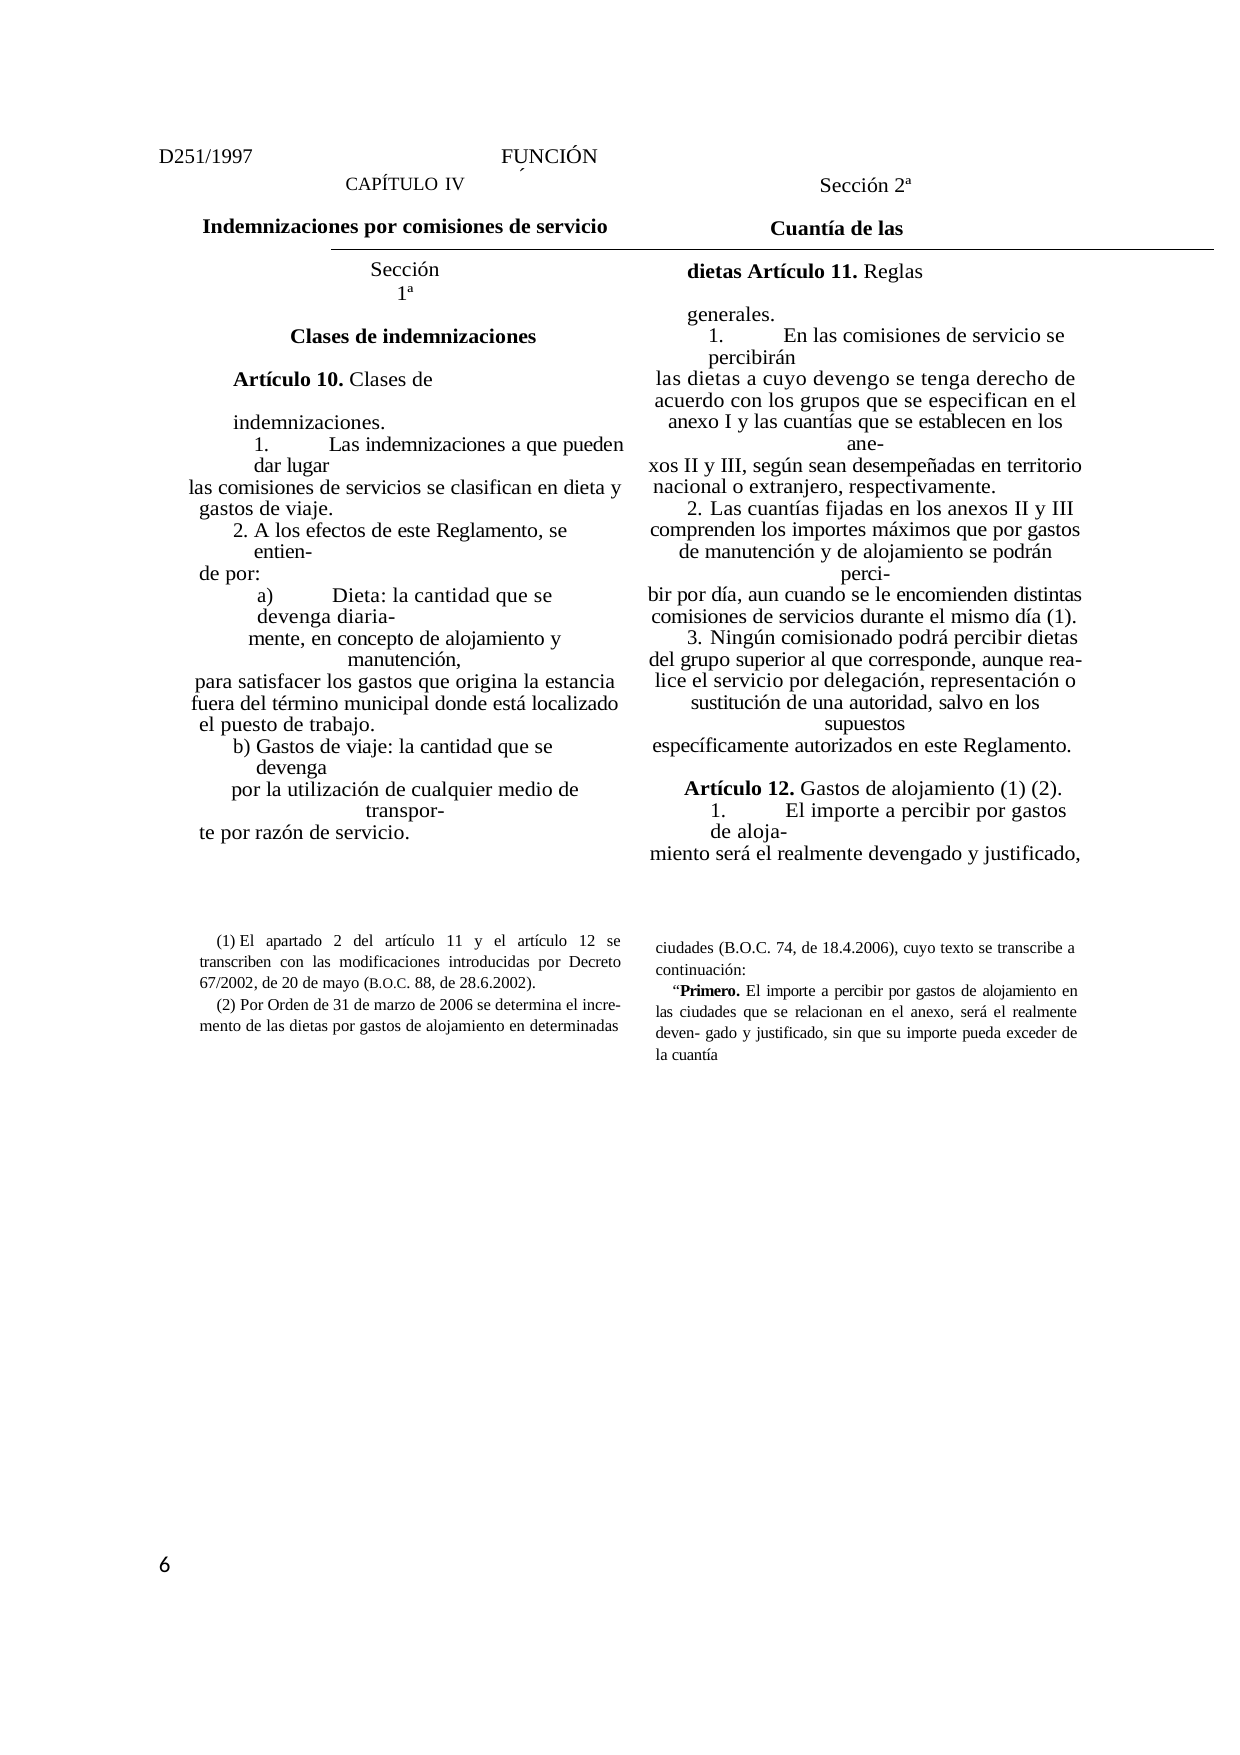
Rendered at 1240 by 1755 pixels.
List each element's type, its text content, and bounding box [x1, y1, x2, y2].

text ciudades (B.O.C. 74, de 18.4.2006), cuyo texto se transcribe a continuación: [655, 938, 1078, 979]
text comprenden los importes máximos que por gastos [638, 519, 1092, 541]
text Sección 1ª [364, 257, 445, 305]
text fuera del término municipal donde está localizado [184, 693, 625, 714]
text dietas Artículo 11. Reglas generales. [687, 250, 961, 326]
text específicamente autorizados en este Reglamento. [632, 735, 1092, 757]
list Dieta: la cantidad que se devenga diaria- [257, 585, 625, 628]
text CAPÍTULO IV [198, 173, 612, 194]
text para satisfacer los gastos que origina la estancia [185, 671, 625, 693]
text mente, en concepto de alojamiento y manutención, [198, 628, 611, 671]
text Clases de indemnizaciones Artículo 10. Clases de indemnizaciones. [233, 306, 572, 434]
list Las cuantías fijadas en los anexos II y III [687, 498, 1092, 519]
list Ningún comisionado podrá percibir dietas [687, 627, 1092, 649]
list En las comisiones de servicio se percibirán [708, 326, 1092, 369]
text de manutención y de alojamiento se podrán perci- [652, 541, 1078, 584]
text lice el servicio por delegación, representación o [639, 671, 1092, 692]
text xos II y III, según sean desempeñadas en territorio [639, 455, 1092, 476]
list Las indemnizaciones a que pueden dar lugar [253, 434, 625, 477]
text Cuantía de las [687, 197, 961, 249]
list Gastos de viaje: la cantidad que se devenga [233, 736, 625, 779]
text nacional o extranjero, respectivamente. [653, 476, 1092, 498]
text “Primero. El importe a percibir por gastos de alojamiento en las ciudades que se relacionan en el anexo, será el realmente deven- gado y justificado, sin que su importe pueda exceder de la cuantía [655, 981, 1078, 1064]
text las dietas a cuyo devengo se tenga derecho de [639, 369, 1092, 390]
text bir por día, aun cuando se le encomienden distintas [638, 584, 1092, 606]
text Sección 2ª [818, 173, 912, 197]
text sustitución de una autoridad, salvo en los supuestos [652, 692, 1078, 735]
text anexo I y las cuantías que se establecen en los ane- [652, 412, 1078, 455]
text de por: [199, 563, 625, 585]
text miento será el realmente devengado y justificado, [639, 843, 1092, 865]
subtitle Indemnizaciones por comisiones de servicio [185, 214, 625, 238]
text comisiones de servicios durante el mismo día (1). [636, 606, 1092, 627]
list A los efectos de este Reglamento, se entien- [233, 520, 625, 563]
text te por razón de servicio. [199, 822, 625, 844]
text el puesto de trabajo. [199, 714, 625, 736]
list El apartado 2 del artículo 11 y el artículo 12 se transcriben con las modificaciones introducidas por Decreto 67/2002, de 20 de mayo (B.O.C. 88, de 28.6.2002). [199, 931, 621, 992]
text por la utilización de cualquier medio de transpor- [198, 779, 612, 822]
list El importe a percibir por gastos de aloja- [710, 800, 1092, 843]
text Artículo 12. Gastos de alojamiento (1) (2). [668, 776, 1078, 800]
text del grupo superior al que corresponde, aunque rea- [639, 649, 1092, 671]
list Por Orden de 31 de marzo de 2006 se determina el incre- mento de las dietas por gastos de alojamiento en determinadas [199, 995, 622, 1035]
text las comisiones de servicios se clasifican en dieta y [185, 477, 625, 499]
text acuerdo con los grupos que se especifican en el [652, 390, 1078, 412]
text gastos de viaje. [199, 499, 625, 520]
